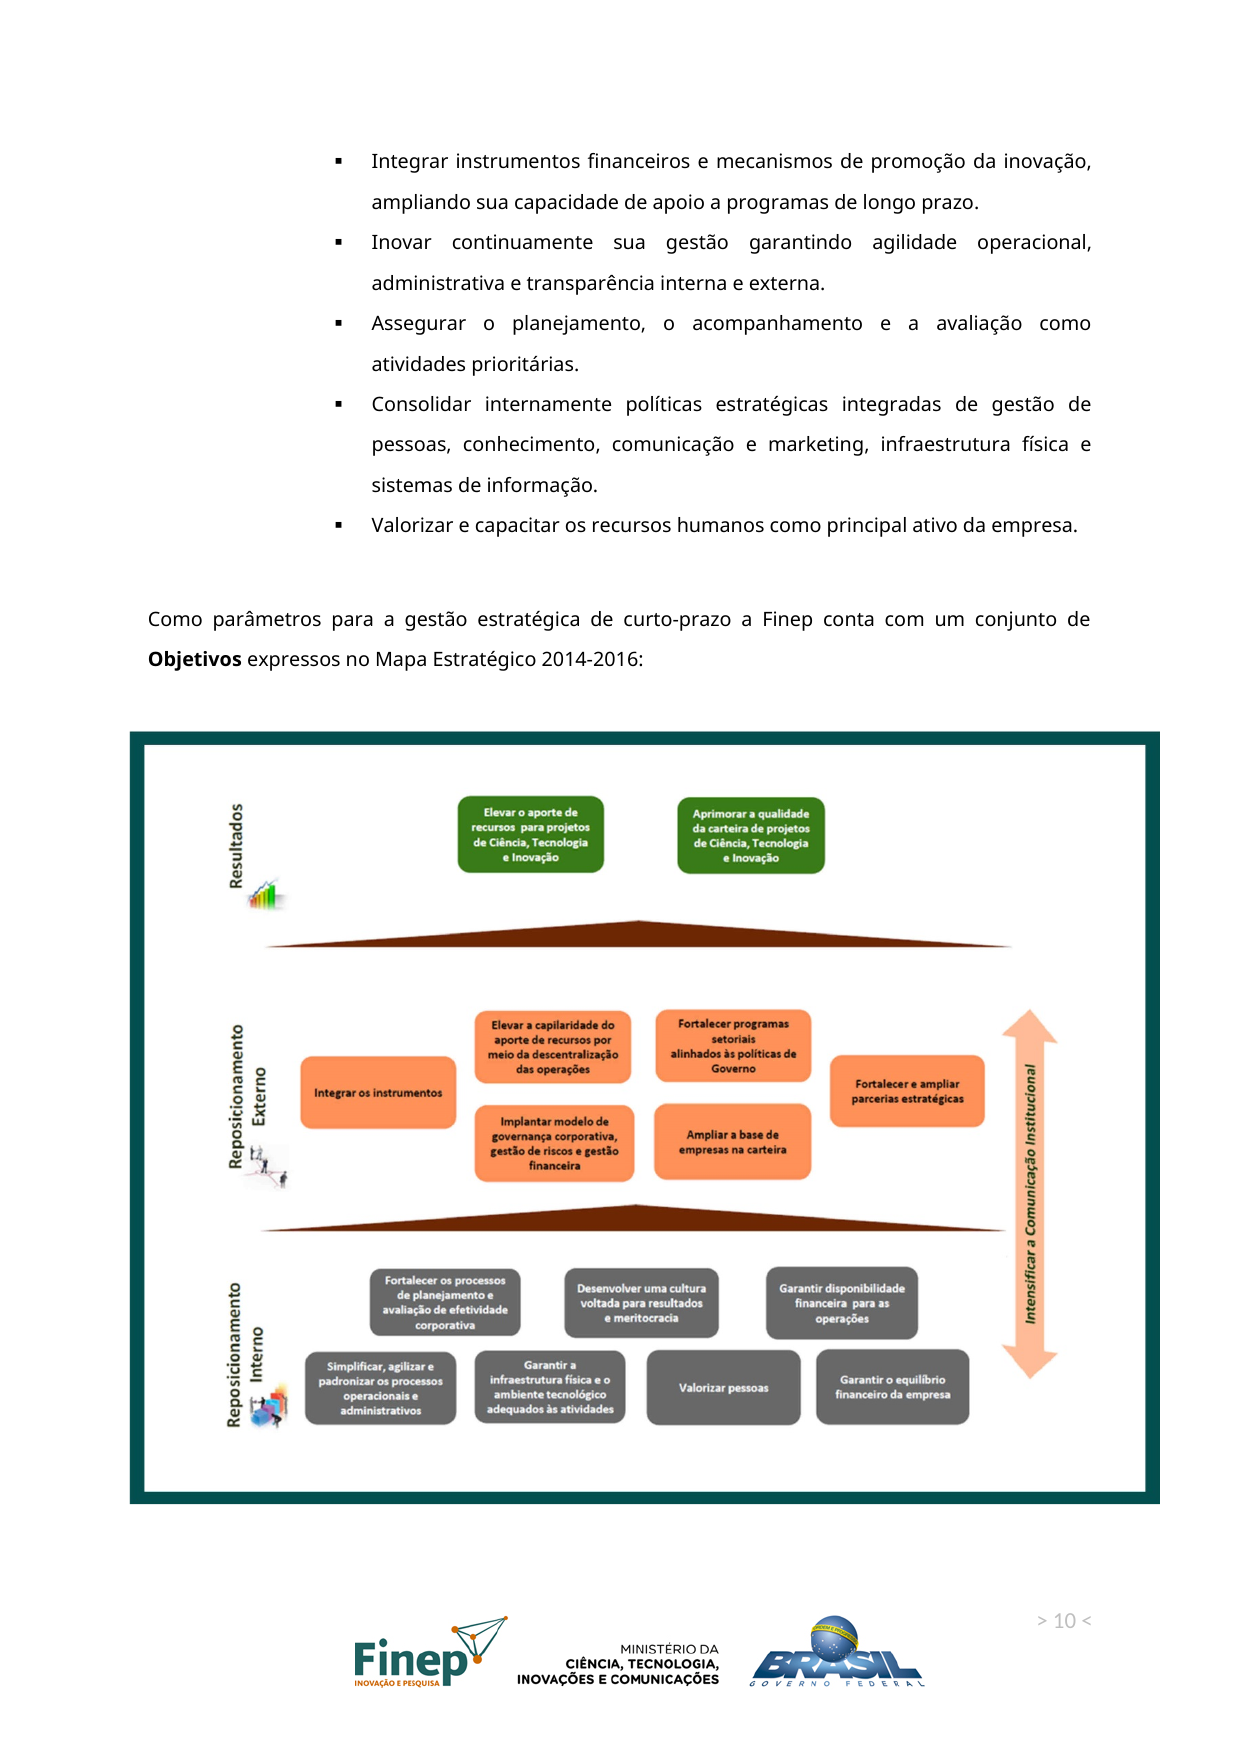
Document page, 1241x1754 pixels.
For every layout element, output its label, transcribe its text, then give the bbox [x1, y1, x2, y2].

list Inovar continuamente sua gestão garantindo agilidade operacional, administrativa e transparência interna e externa. [334, 228, 1092, 296]
list Consolidar internamente políticas estratégicas integradas de gestão de pessoas, conhecimento, comunicação e marketing, infraestrutura física e sistemas de informação. [334, 390, 1092, 498]
list Valorizar e capacitar os recursos humanos como principal ativo da empresa. [334, 511, 1092, 538]
text Como parâmetros para a gestão estratégica de curto-prazo a Finep conta com um conjunto de Objetivos expressos no Mapa Estratégico 2014-2016: [148, 605, 1092, 672]
list Assegurar o planejamento, o acompanhamento e a avaliação como atividades prioritárias. [334, 309, 1092, 377]
list Integrar instrumentos financeiros e mecanismos de promoção da inovação, ampliando sua capacidade de apoio a programas de longo prazo. [334, 148, 1092, 215]
